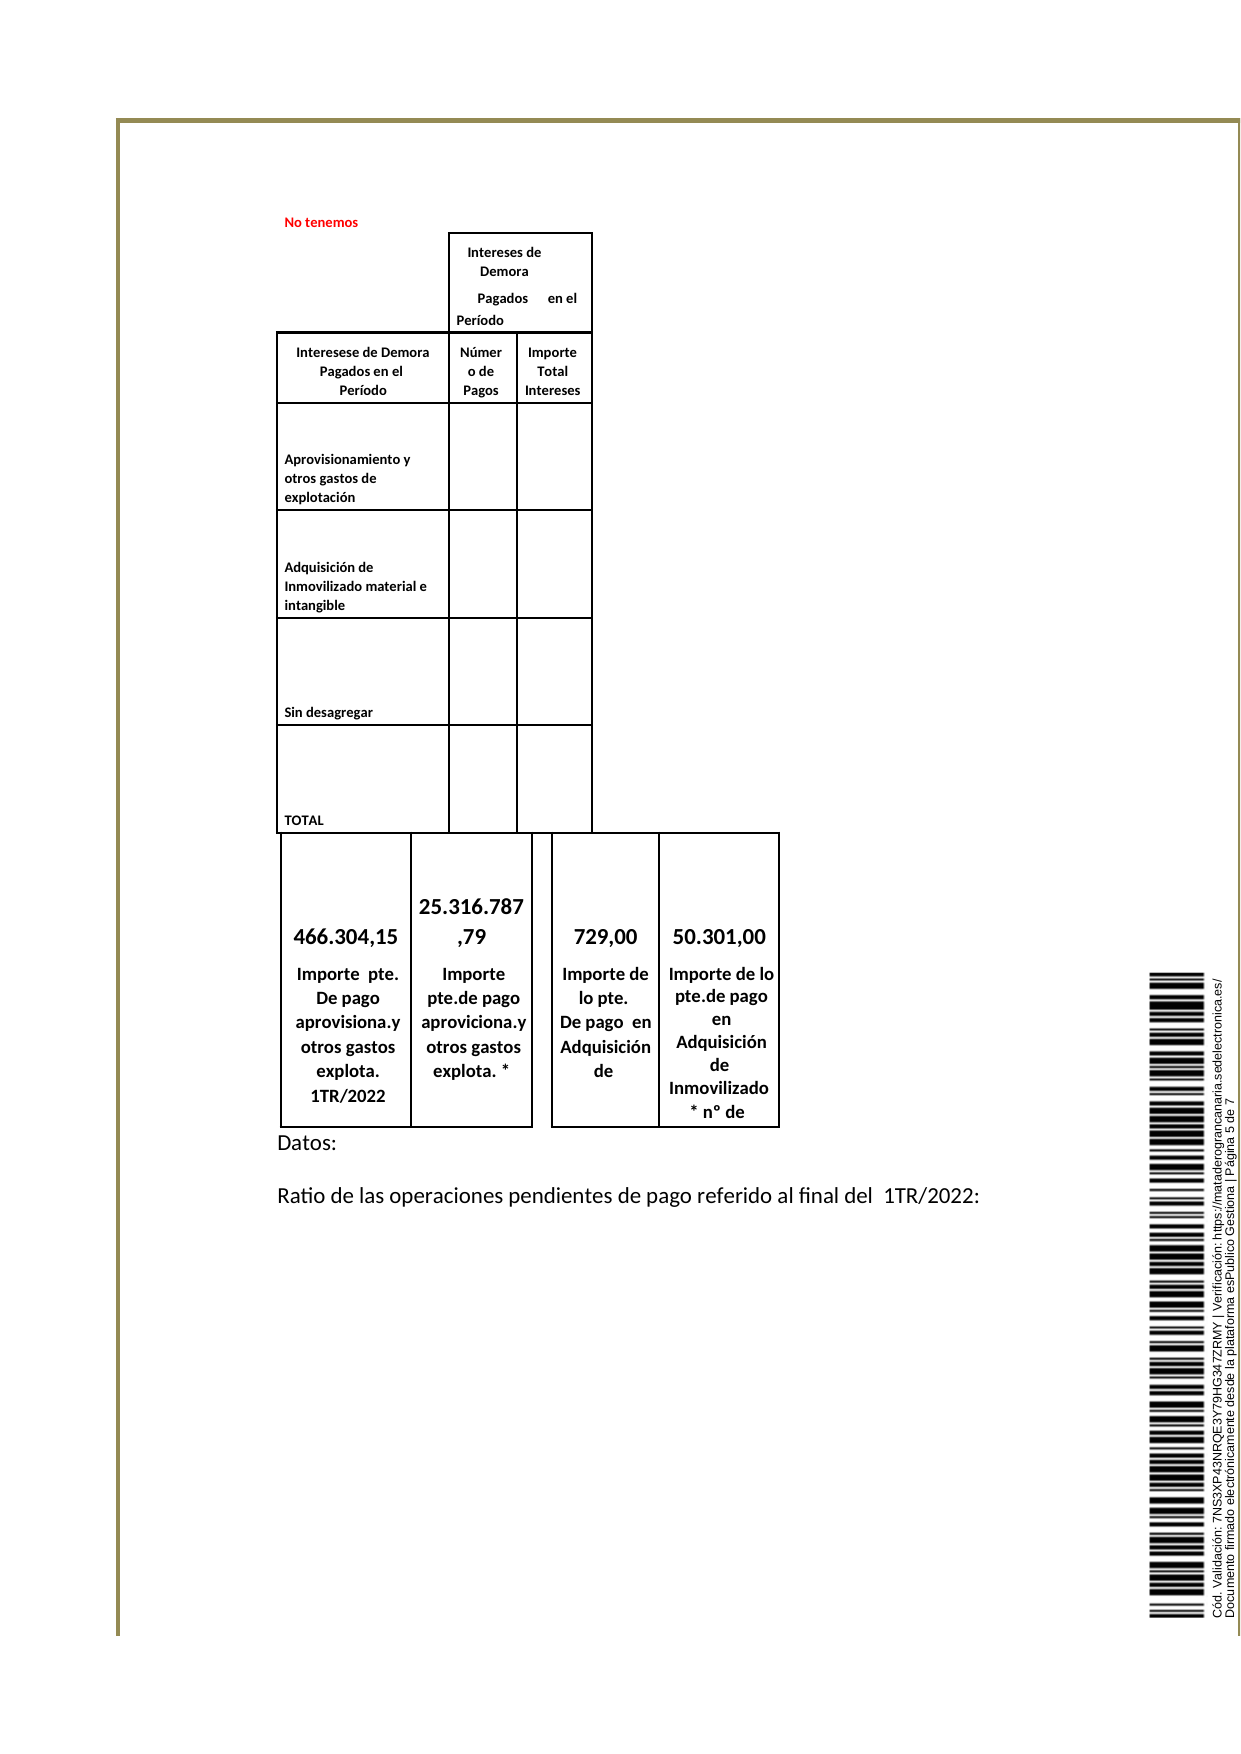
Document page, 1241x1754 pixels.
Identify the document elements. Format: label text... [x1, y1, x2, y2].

table_cell [659, 617, 779, 724]
table_cell 729,00 [553, 834, 658, 952]
table_header No tenemos Datos: Ratio de las operaciones pendientes de pago referido al final del 1TR/2022: [120, 123, 1238, 1636]
table_cell [593, 509, 659, 617]
table_cell Aprovisionamiento y otros gastos de explotación [278, 404, 448, 509]
table_cell Importe pte. De pago aprovisiona.y otros gastos explota. 1TR/2022 [282, 953, 410, 1126]
table_cell Importe de lo pte. De pago en Adquisición de [553, 953, 658, 1126]
table_cell Importe de lo pte.de pago en Adquisición de Inmovilizado * nº de [660, 953, 778, 1126]
table_cell 466.304,15 [282, 834, 410, 952]
table_cell [659, 509, 779, 617]
table_header [659, 232, 779, 331]
table_cell [518, 511, 591, 617]
table_cell Interesese de Demora Pagados en el Período [278, 334, 448, 402]
table_cell [518, 619, 591, 724]
table_cell [593, 724, 659, 832]
table_cell [659, 331, 779, 402]
table_cell [533, 834, 551, 952]
table_cell TOTAL [278, 726, 448, 832]
table_cell [450, 619, 516, 724]
table_cell Importe pte.de pago aproviciona.y otros gastos explota. * [412, 953, 531, 1126]
table_cell Importe Total Intereses [518, 334, 591, 402]
table_cell [450, 511, 516, 617]
table_cell 50.301,00 [660, 834, 778, 952]
table_cell [593, 402, 659, 509]
table_cell Número de Pagos [450, 334, 516, 402]
table_header Intereses de Demora Pagados en el Período [450, 234, 591, 331]
table_header [277, 232, 448, 331]
table_cell [518, 404, 591, 509]
table_cell Adquisición de Inmovilizado material e intangible [278, 511, 448, 617]
table_cell Sin desagregar [278, 619, 448, 724]
table_cell [450, 726, 516, 832]
table_cell [659, 724, 779, 832]
table_cell [593, 617, 659, 724]
table_cell [533, 953, 551, 1126]
table_cell [593, 331, 659, 402]
table_cell [659, 402, 779, 509]
table_cell 25.316.787,79 [412, 834, 531, 952]
table_cell [450, 404, 516, 509]
table_header [593, 232, 659, 331]
table_cell [518, 726, 591, 832]
